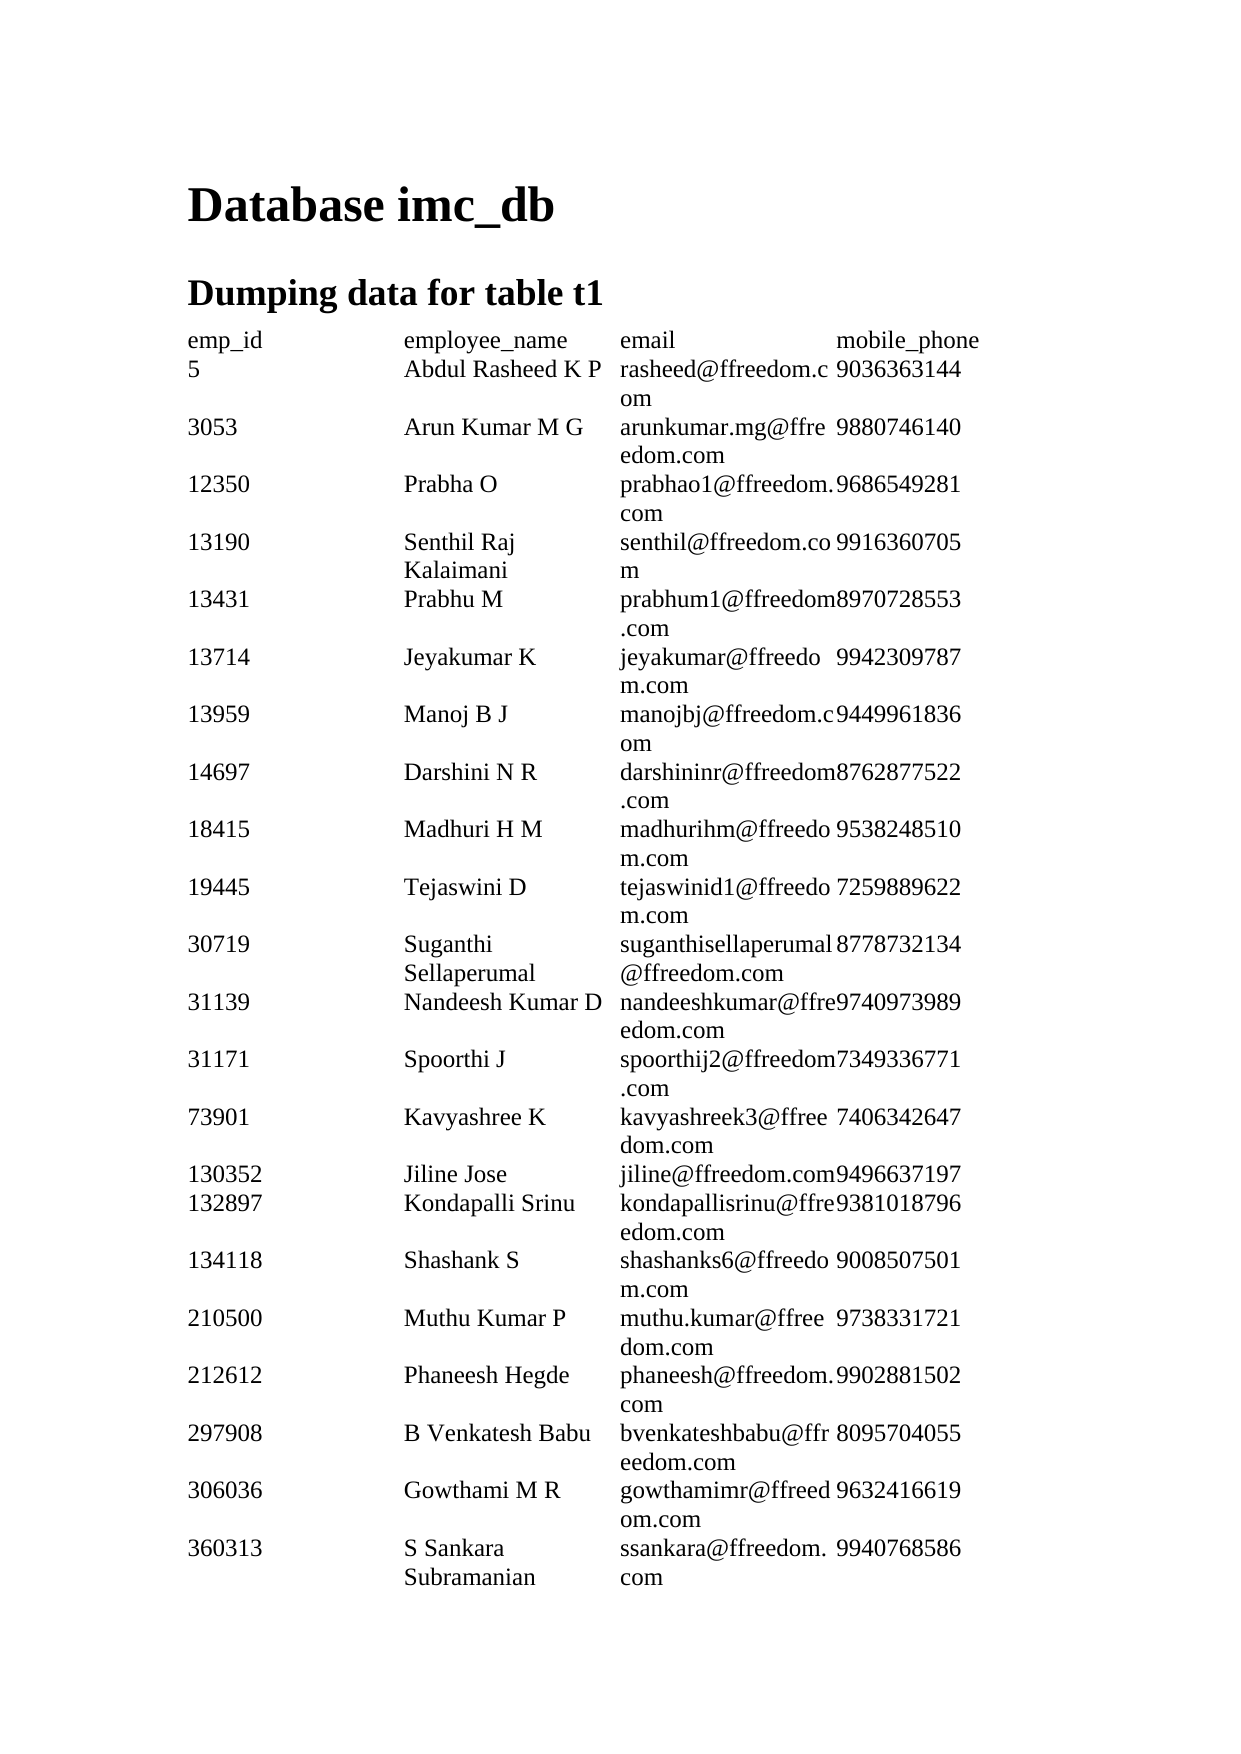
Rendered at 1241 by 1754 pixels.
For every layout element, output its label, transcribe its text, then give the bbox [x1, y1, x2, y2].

table_cell jiline@ffreedom.com [620, 1159, 836, 1188]
table_cell 3053 [188, 412, 404, 469]
table_cell Kondapalli Srinu [404, 1188, 620, 1246]
table_cell Suganthi Sellaperumal [404, 929, 620, 987]
table_cell Prabha O [404, 469, 620, 527]
table_cell 9449961836 [836, 699, 1053, 757]
table_cell senthil@ffreedom.com [620, 527, 836, 584]
table_cell kondapallisrinu@ffreedom.com [620, 1188, 836, 1246]
table_cell 9738331721 [836, 1303, 1053, 1361]
table_cell ssankara@ffreedom.com [620, 1533, 836, 1591]
table_cell Jeyakumar K [404, 642, 620, 699]
table_cell 7259889622 [836, 872, 1053, 929]
table_cell Tejaswini D [404, 872, 620, 929]
table_cell Arun Kumar M G [404, 412, 620, 469]
table_cell 130352 [188, 1159, 404, 1188]
table_cell Senthil Raj Kalaimani [404, 527, 620, 584]
table_cell Darshini N R [404, 757, 620, 814]
table_cell 8778732134 [836, 929, 1053, 987]
table_cell 13431 [188, 584, 404, 642]
table_cell suganthisellaperumal@ffreedom.com [620, 929, 836, 987]
table_cell 13714 [188, 642, 404, 699]
table_cell 9902881502 [836, 1361, 1053, 1418]
subtitle Dumping data for table t1 [187, 270, 1053, 313]
table_cell 9916360705 [836, 527, 1053, 584]
table_cell 9880746140 [836, 412, 1053, 469]
table_cell 31139 [188, 987, 404, 1044]
table_cell darshininr@ffreedom.com [620, 757, 836, 814]
table_cell 212612 [188, 1361, 404, 1418]
table_cell jeyakumar@ffreedom.com [620, 642, 836, 699]
table_cell 8762877522 [836, 757, 1053, 814]
table_header mobile_phone [836, 326, 1053, 354]
table_cell Nandeesh Kumar D [404, 987, 620, 1044]
table_cell tejaswinid1@ffreedom.com [620, 872, 836, 929]
table_cell 297908 [188, 1418, 404, 1476]
table_cell 9381018796 [836, 1188, 1053, 1246]
table_header employee_name [404, 326, 620, 354]
table_cell Madhuri H M [404, 814, 620, 872]
table_cell muthu.kumar@ffreedom.com [620, 1303, 836, 1361]
table_cell S Sankara Subramanian [404, 1533, 620, 1591]
table_cell Gowthami M R [404, 1476, 620, 1533]
table_cell phaneesh@ffreedom.com [620, 1361, 836, 1418]
table_cell 9740973989 [836, 987, 1053, 1044]
table_cell kavyashreek3@ffreedom.com [620, 1102, 836, 1159]
table_cell 5 [188, 354, 404, 412]
table_cell 9942309787 [836, 642, 1053, 699]
subtitle Database imc_db [187, 175, 1053, 232]
table_cell bvenkateshbabu@ffreedom.com [620, 1418, 836, 1476]
table_header email [620, 326, 836, 354]
table_cell 30719 [188, 929, 404, 987]
table_cell 132897 [188, 1188, 404, 1246]
table_cell 18415 [188, 814, 404, 872]
table_cell prabhum1@ffreedom.com [620, 584, 836, 642]
table_cell 210500 [188, 1303, 404, 1361]
table_cell rasheed@ffreedom.com [620, 354, 836, 412]
table_cell spoorthij2@ffreedom.com [620, 1044, 836, 1102]
table_cell 13959 [188, 699, 404, 757]
table_cell 134118 [188, 1246, 404, 1303]
table_cell 7406342647 [836, 1102, 1053, 1159]
table_cell 9036363144 [836, 354, 1053, 412]
table_cell shashanks6@ffreedom.com [620, 1246, 836, 1303]
table_cell madhurihm@ffreedom.com [620, 814, 836, 872]
table_cell 9496637197 [836, 1159, 1053, 1188]
table_cell nandeeshkumar@ffreedom.com [620, 987, 836, 1044]
table_cell manojbj@ffreedom.com [620, 699, 836, 757]
table_cell 8095704055 [836, 1418, 1053, 1476]
table_cell Jiline Jose [404, 1159, 620, 1188]
table_cell 73901 [188, 1102, 404, 1159]
table_cell gowthamimr@ffreedom.com [620, 1476, 836, 1533]
table_cell 12350 [188, 469, 404, 527]
table_cell arunkumar.mg@ffreedom.com [620, 412, 836, 469]
table_cell 7349336771 [836, 1044, 1053, 1102]
table_cell Muthu Kumar P [404, 1303, 620, 1361]
table_cell Shashank S [404, 1246, 620, 1303]
table_cell Phaneesh Hegde [404, 1361, 620, 1418]
table_cell Kavyashree K [404, 1102, 620, 1159]
table_cell 13190 [188, 527, 404, 584]
table_cell 8970728553 [836, 584, 1053, 642]
table_cell Prabhu M [404, 584, 620, 642]
table_cell Manoj B J [404, 699, 620, 757]
table_cell 9686549281 [836, 469, 1053, 527]
table_cell 306036 [188, 1476, 404, 1533]
table_header emp_id [188, 326, 404, 354]
table_cell B Venkatesh Babu [404, 1418, 620, 1476]
table_cell 9632416619 [836, 1476, 1053, 1533]
table_cell 360313 [188, 1533, 404, 1591]
table_cell 9538248510 [836, 814, 1053, 872]
table_cell 9940768586 [836, 1533, 1053, 1591]
table_cell 14697 [188, 757, 404, 814]
table_cell 19445 [188, 872, 404, 929]
table_cell Abdul Rasheed K P [404, 354, 620, 412]
table_cell 31171 [188, 1044, 404, 1102]
table_cell 9008507501 [836, 1246, 1053, 1303]
table_cell prabhao1@ffreedom.com [620, 469, 836, 527]
table_cell Spoorthi J [404, 1044, 620, 1102]
